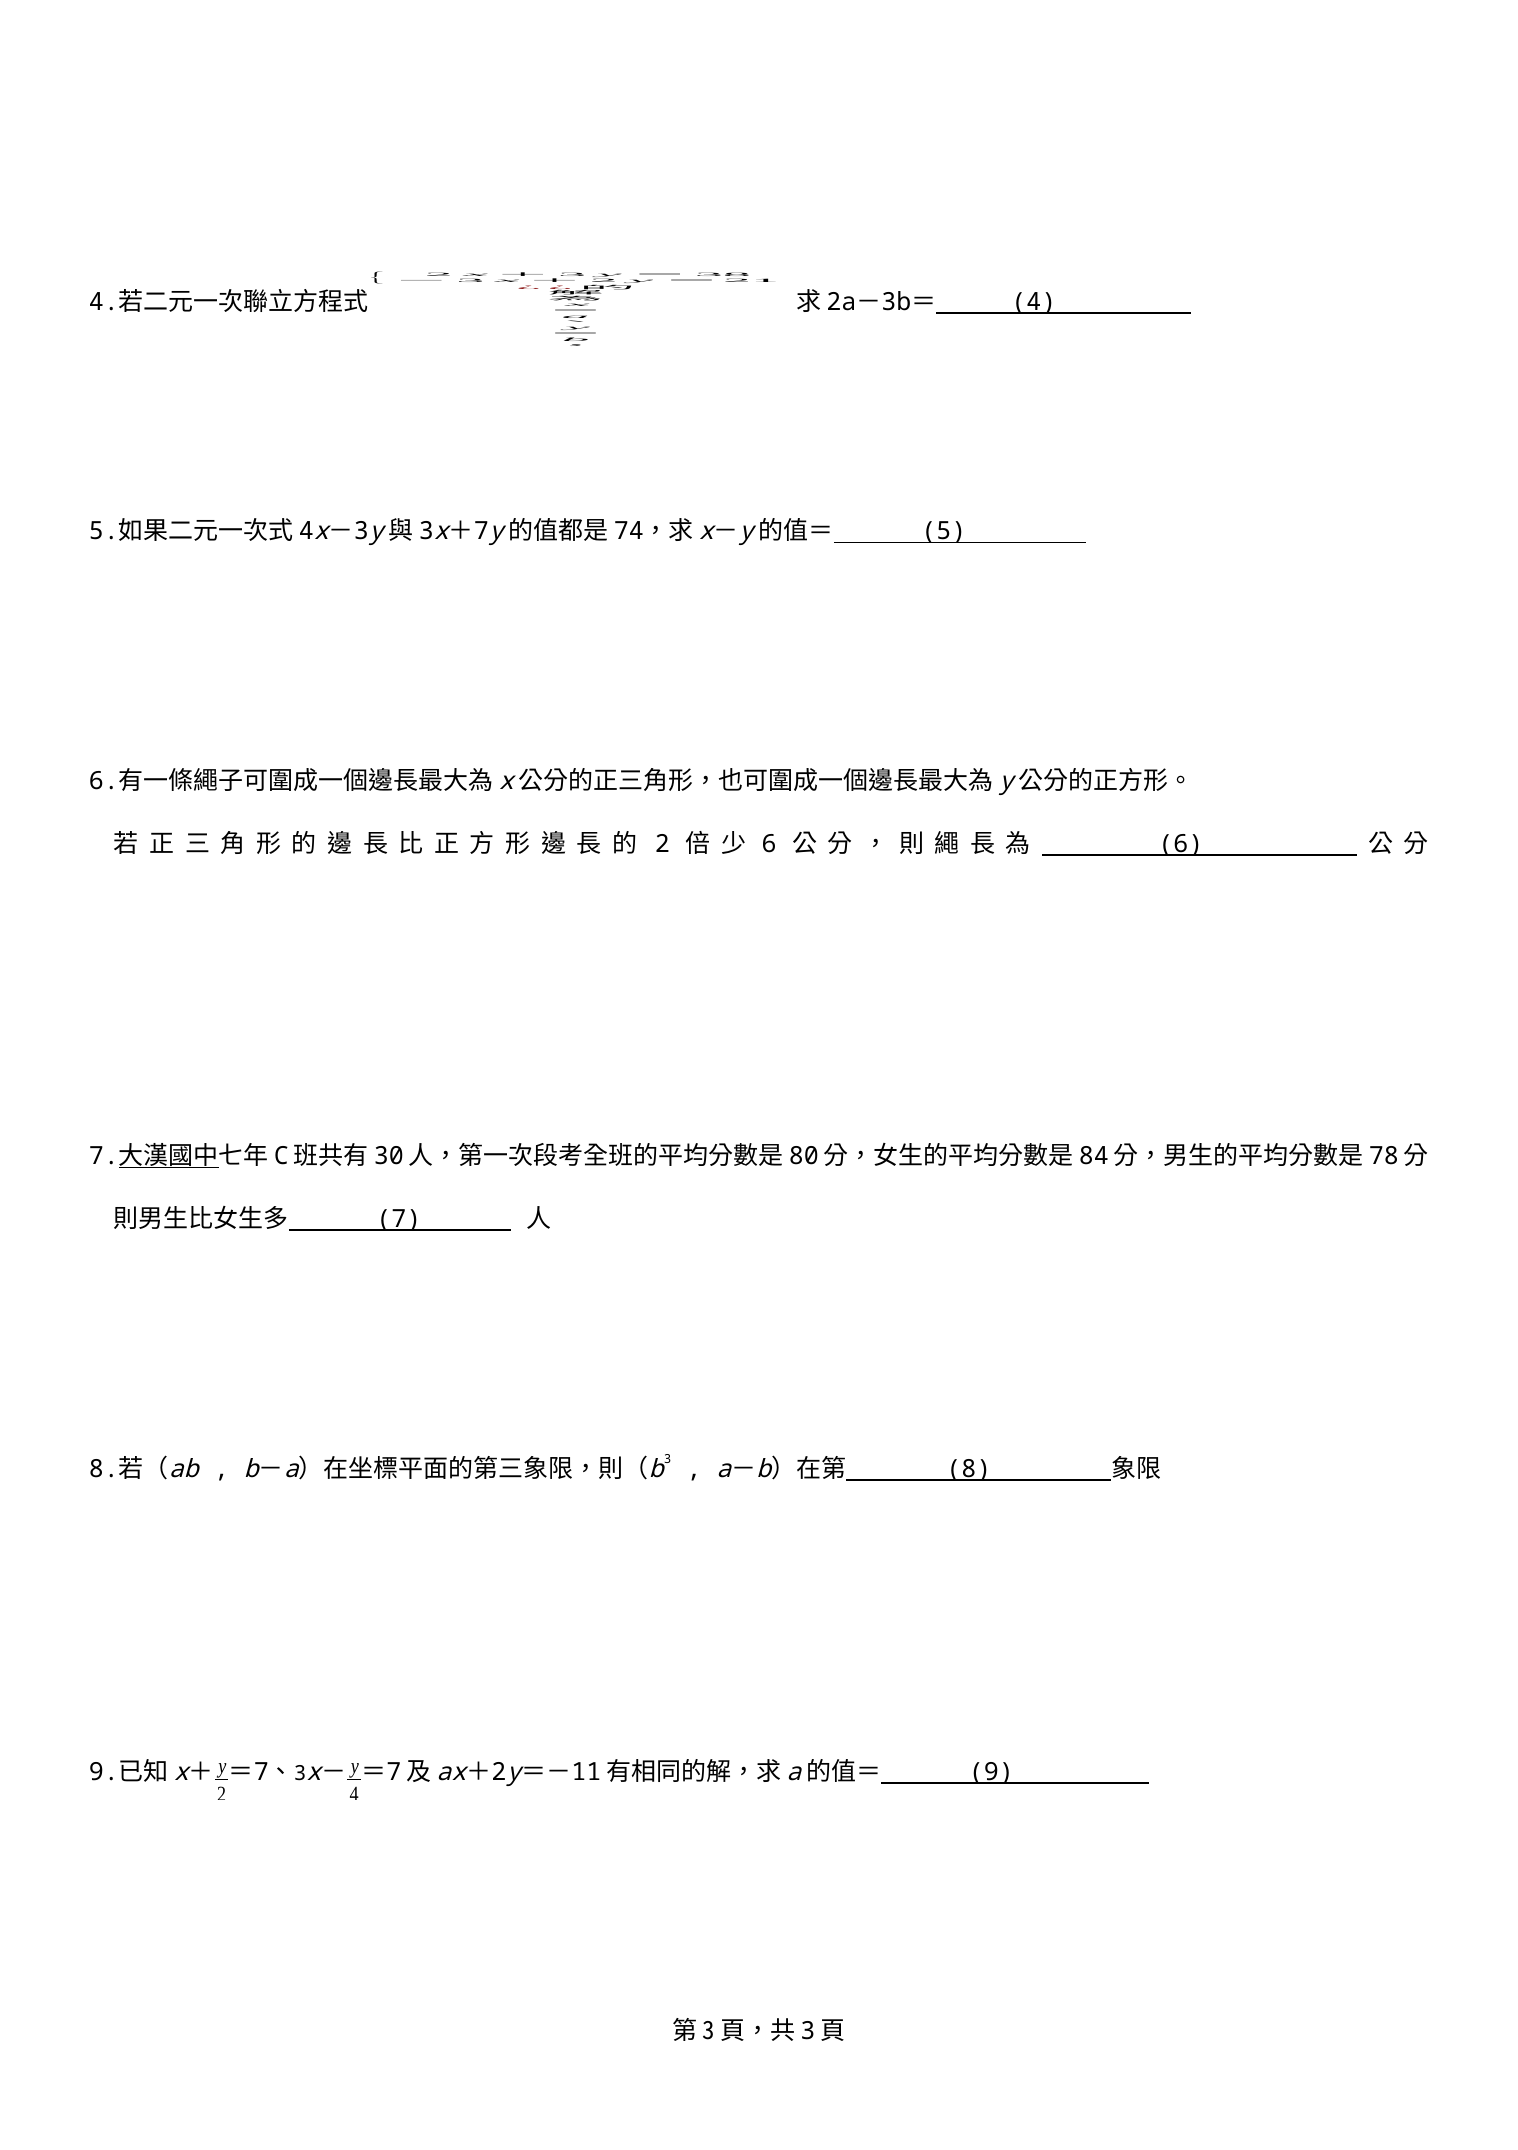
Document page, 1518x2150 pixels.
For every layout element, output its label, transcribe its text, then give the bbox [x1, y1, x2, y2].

text 5.如果二元一次式4x－3y與3x＋7y的值都是74，求x－y的值＝ (5) [89, 487, 1429, 549]
text 則男生比女生多 (7) 人 [114, 1174, 1429, 1237]
text 9.已知x＋＝7、3x－＝7及ax＋2y＝－11有相同的解，求a的值＝ (9) [89, 1737, 1429, 1799]
text 6.有一條繩子可圍成一個邊長最大為x公分的正三角形，也可圍成一個邊長最大為y公分的正方形。 [89, 737, 1429, 799]
text 7.大漢國中七年C班共有30人，第一次段考全班的平均分數是80分，女生的平均分數是84分，男生的平均分數是78分 [89, 1112, 1429, 1174]
text 8.若（ab , b－a）在坐標平面的第三象限，則（b3 , a－b）在第 (8) 象限 [89, 1424, 1429, 1487]
text 4.若二元一次聯立方程式 求2a－3b＝ (4) [89, 237, 1429, 362]
text 若正三角形的邊長比正方形邊長的2倍少6公分，則繩長為 (6) 公分 [114, 799, 1429, 924]
